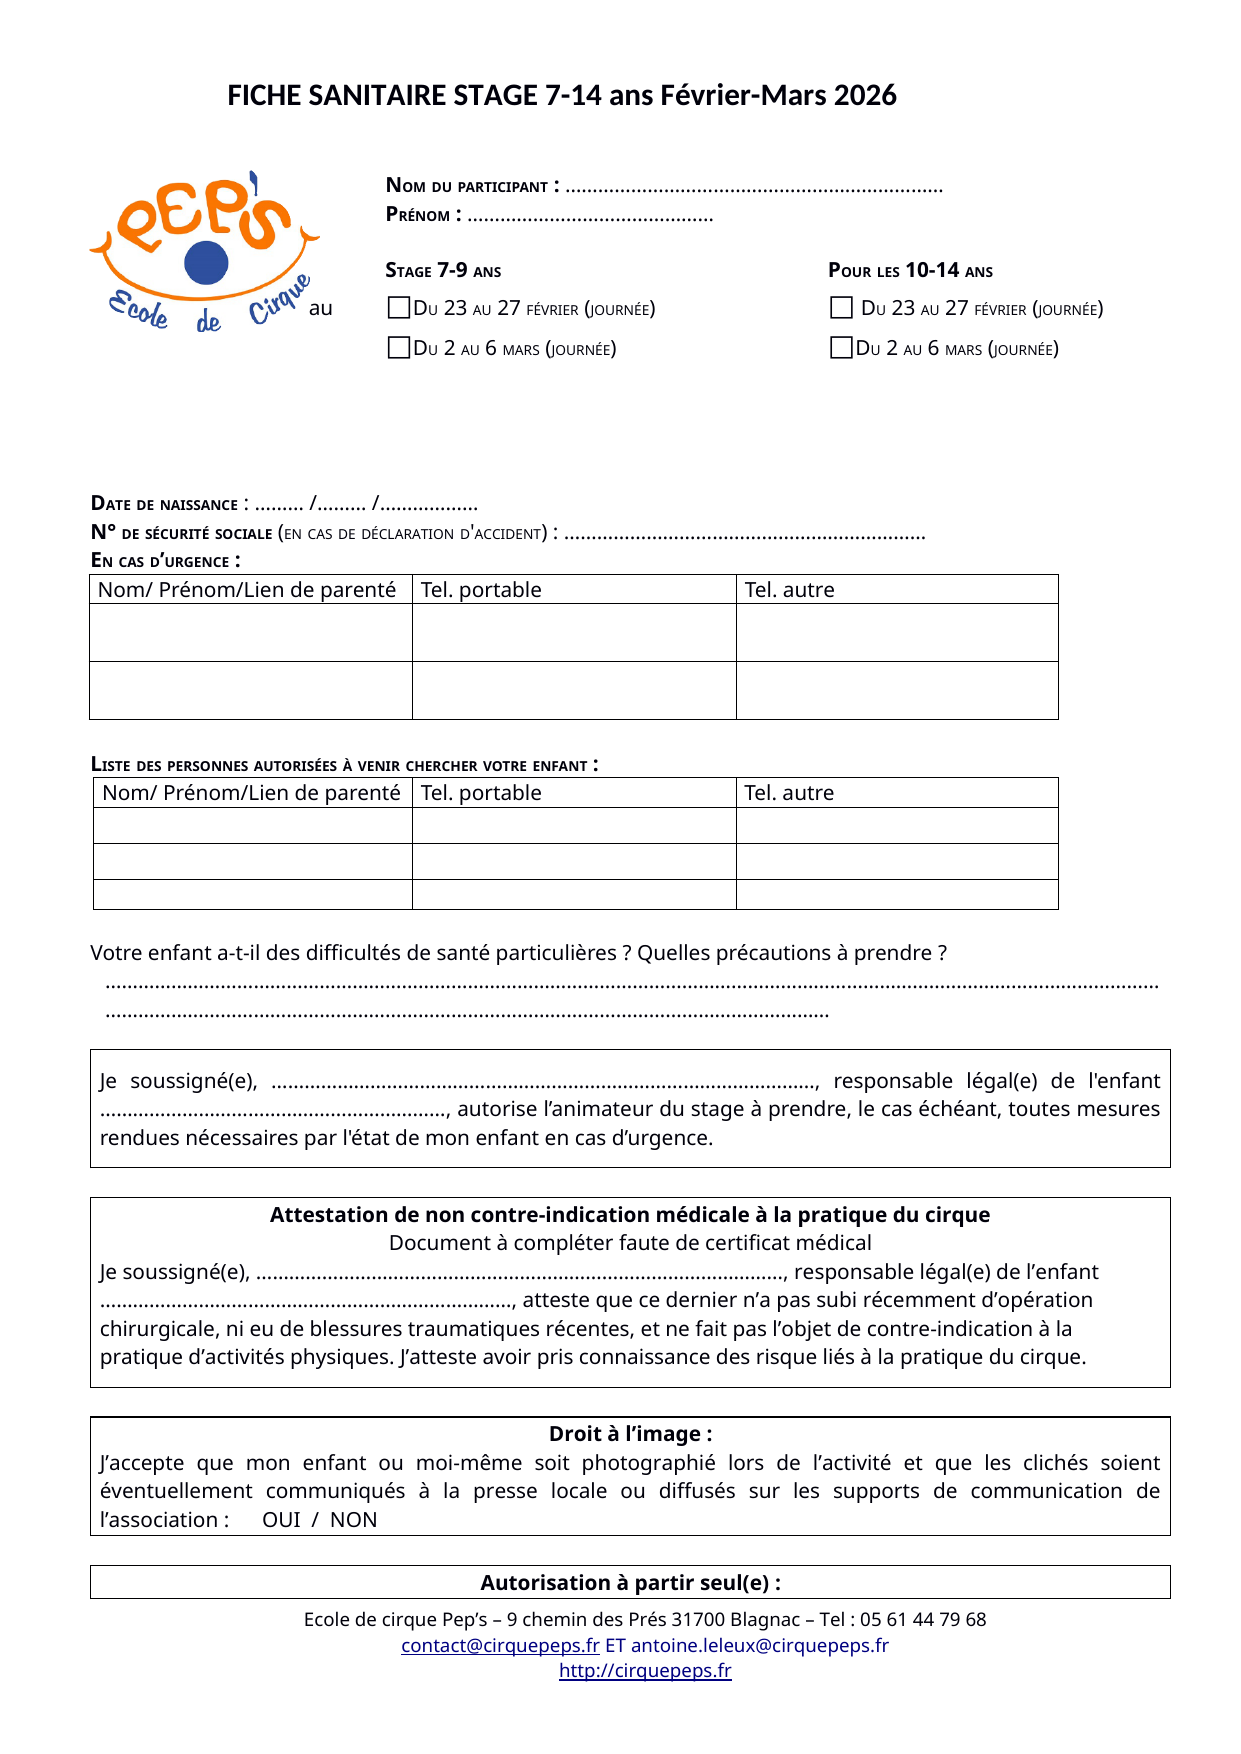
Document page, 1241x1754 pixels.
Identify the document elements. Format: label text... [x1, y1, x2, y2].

text □Du 2 au 6 mars (journée) □Du 2 au 6 mars (journée) [90, 324, 1171, 363]
table_header Tel. portable [413, 575, 736, 603]
table_cell [90, 662, 412, 719]
text Liste des personnes autorisées à venir chercher votre enfant : [90, 749, 1171, 777]
text Attestation de non contre-indication médicale à la pratique du cirque [91, 1198, 1170, 1225]
table_cell [94, 844, 412, 879]
table_cell [737, 880, 1058, 908]
text Je soussigné(e), ………………………………………………………………………………………, responsable légal(e) de l'enfant ………………………………………………………, autorise l’animateur du stage à prendre, le cas échéant, toutes mesures rendues nécessaires par l'état de mon enfant en cas d’urgence. [91, 1063, 1170, 1151]
table_cell [413, 880, 736, 908]
table_header Nom/ Prénom/Lien de parenté [90, 575, 412, 603]
text Date de naissance : ……… /……… /……………… N° de sécurité sociale (en cas de déclaration d'accident) : ………………………………………………………… [90, 432, 1171, 545]
text Nom du participant : …………………………………………………………… Prénom : ……………………………………… [90, 170, 1171, 227]
table_cell [413, 604, 736, 661]
table_cell [737, 808, 1058, 843]
table_header Tel. autre [737, 778, 1058, 807]
table_cell [90, 604, 412, 661]
text au □Du 23 au 27 février (journée) □ Du 23 au 27 février (journée) [90, 284, 1171, 324]
text Droit à l’image : [91, 1418, 1170, 1445]
table_cell [413, 844, 736, 879]
text Votre enfant a-t-il des difficultés de santé particulières ? Quelles précautions à prendre ? ……………………………………………………………………………………………………………………………………………………………………………………………………………………………………………………………………………………………… [90, 938, 1171, 1023]
table_cell [737, 662, 1058, 719]
text J’accepte que mon enfant ou moi-même soit photographié lors de l’activité et que les clichés soient éventuellement communiqués à la presse locale ou diffusés sur les supports de communication de l’association : OUI / NON [91, 1445, 1170, 1535]
text Autorisation à partir seul(e) : [91, 1566, 1170, 1598]
text Stage 7-9 ans Pour les 10-14 ans [90, 256, 1171, 284]
table_cell [737, 844, 1058, 879]
text Document à compléter faute de certificat médical [91, 1225, 1170, 1254]
table_cell [94, 880, 412, 908]
table_cell [94, 808, 412, 843]
table_header Nom/ Prénom/Lien de parenté [94, 778, 412, 807]
text Je soussigné(e), ……………………………………………………………………………………, responsable légal(e) de l’enfant …………………………………………………………………, atteste que ce dernier n’a pas subi récemment d’opération chirurgicale, ni eu de blessures traumatiques récentes, et ne fait pas l’objet de contre-indication à la pratique d’activités physiques. J’atteste avoir pris connaissance des risque liés à la pratique du cirque. [91, 1254, 1170, 1371]
text En cas d’urgence : [90, 545, 1171, 574]
table_cell [737, 604, 1058, 661]
table_cell [413, 662, 736, 719]
table_cell [413, 808, 736, 843]
table_header Tel. portable [413, 778, 736, 807]
table_header Tel. autre [737, 575, 1058, 603]
